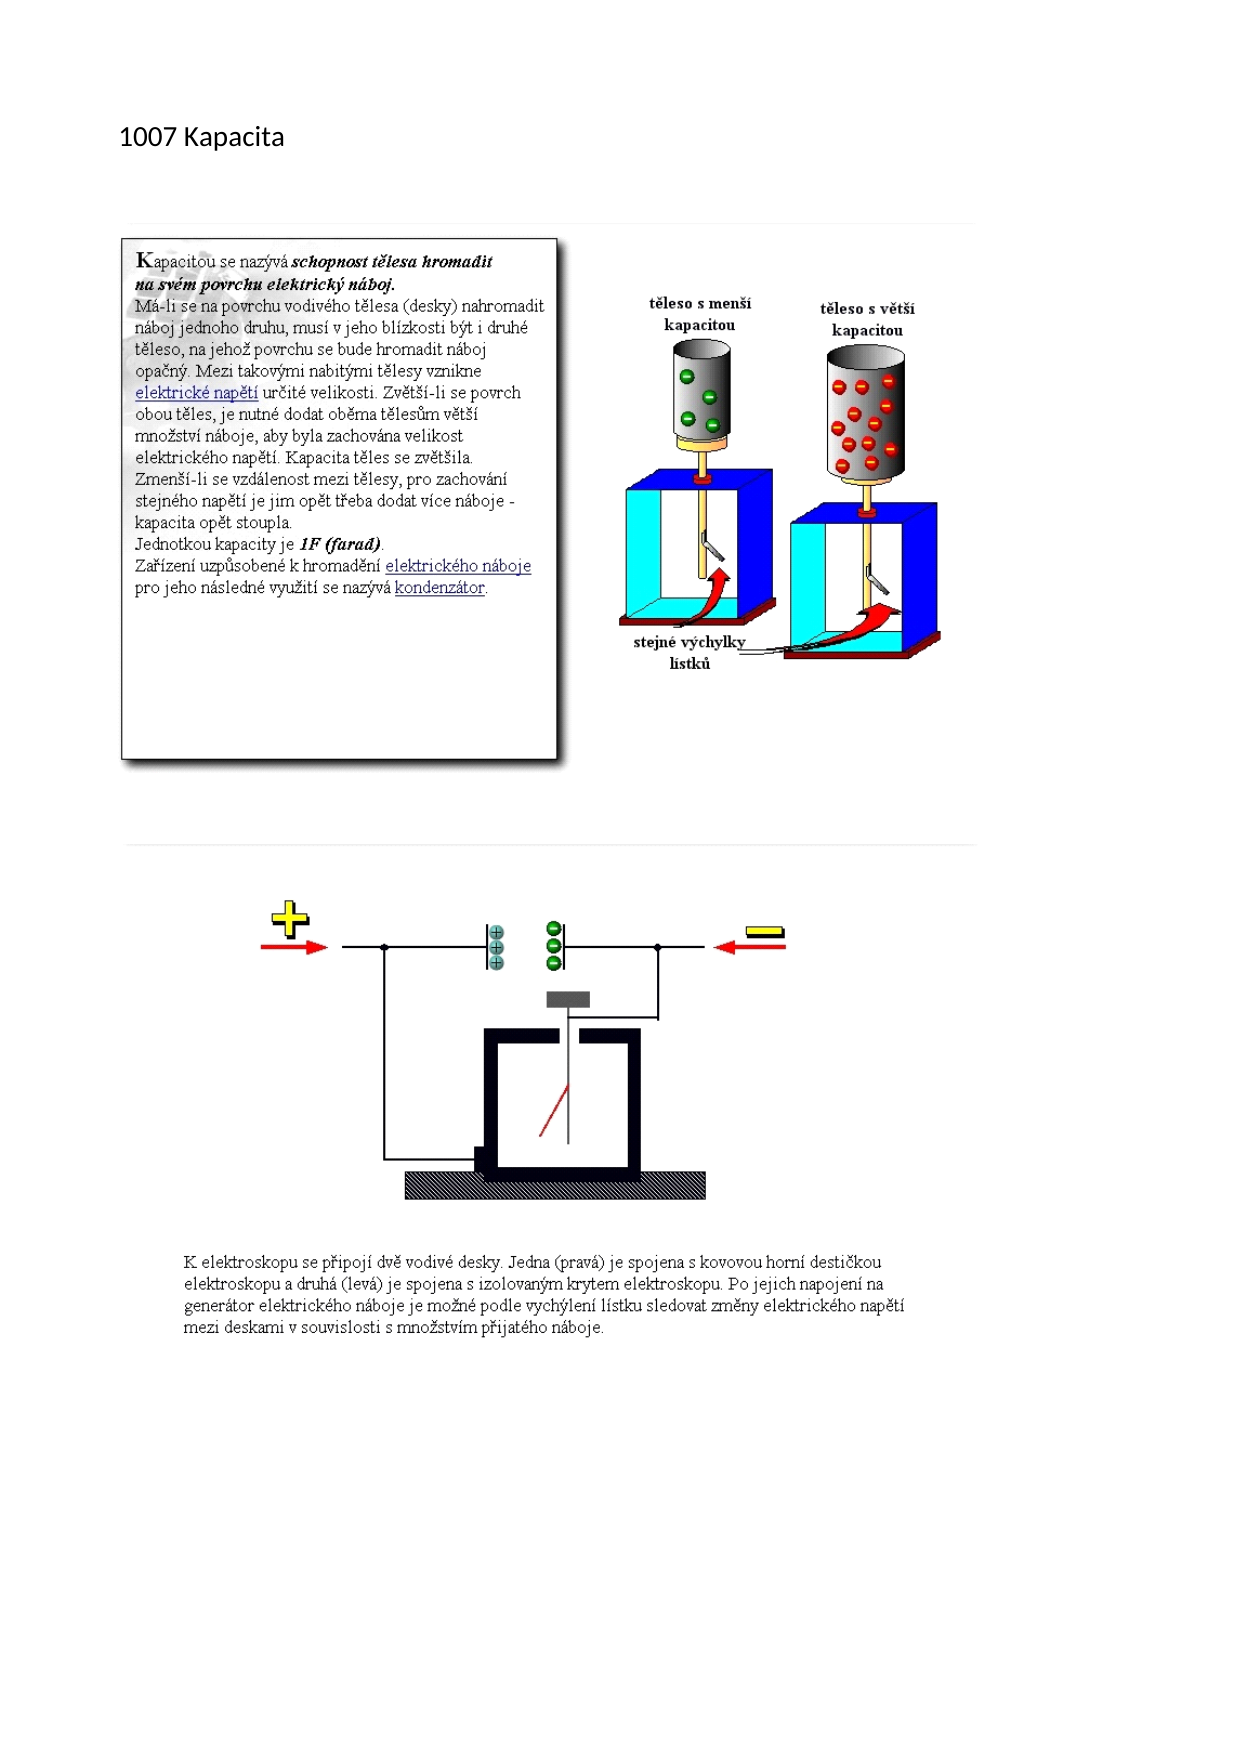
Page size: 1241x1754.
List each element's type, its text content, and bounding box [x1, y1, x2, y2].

text 1007 Kapacita [118, 118, 1122, 154]
